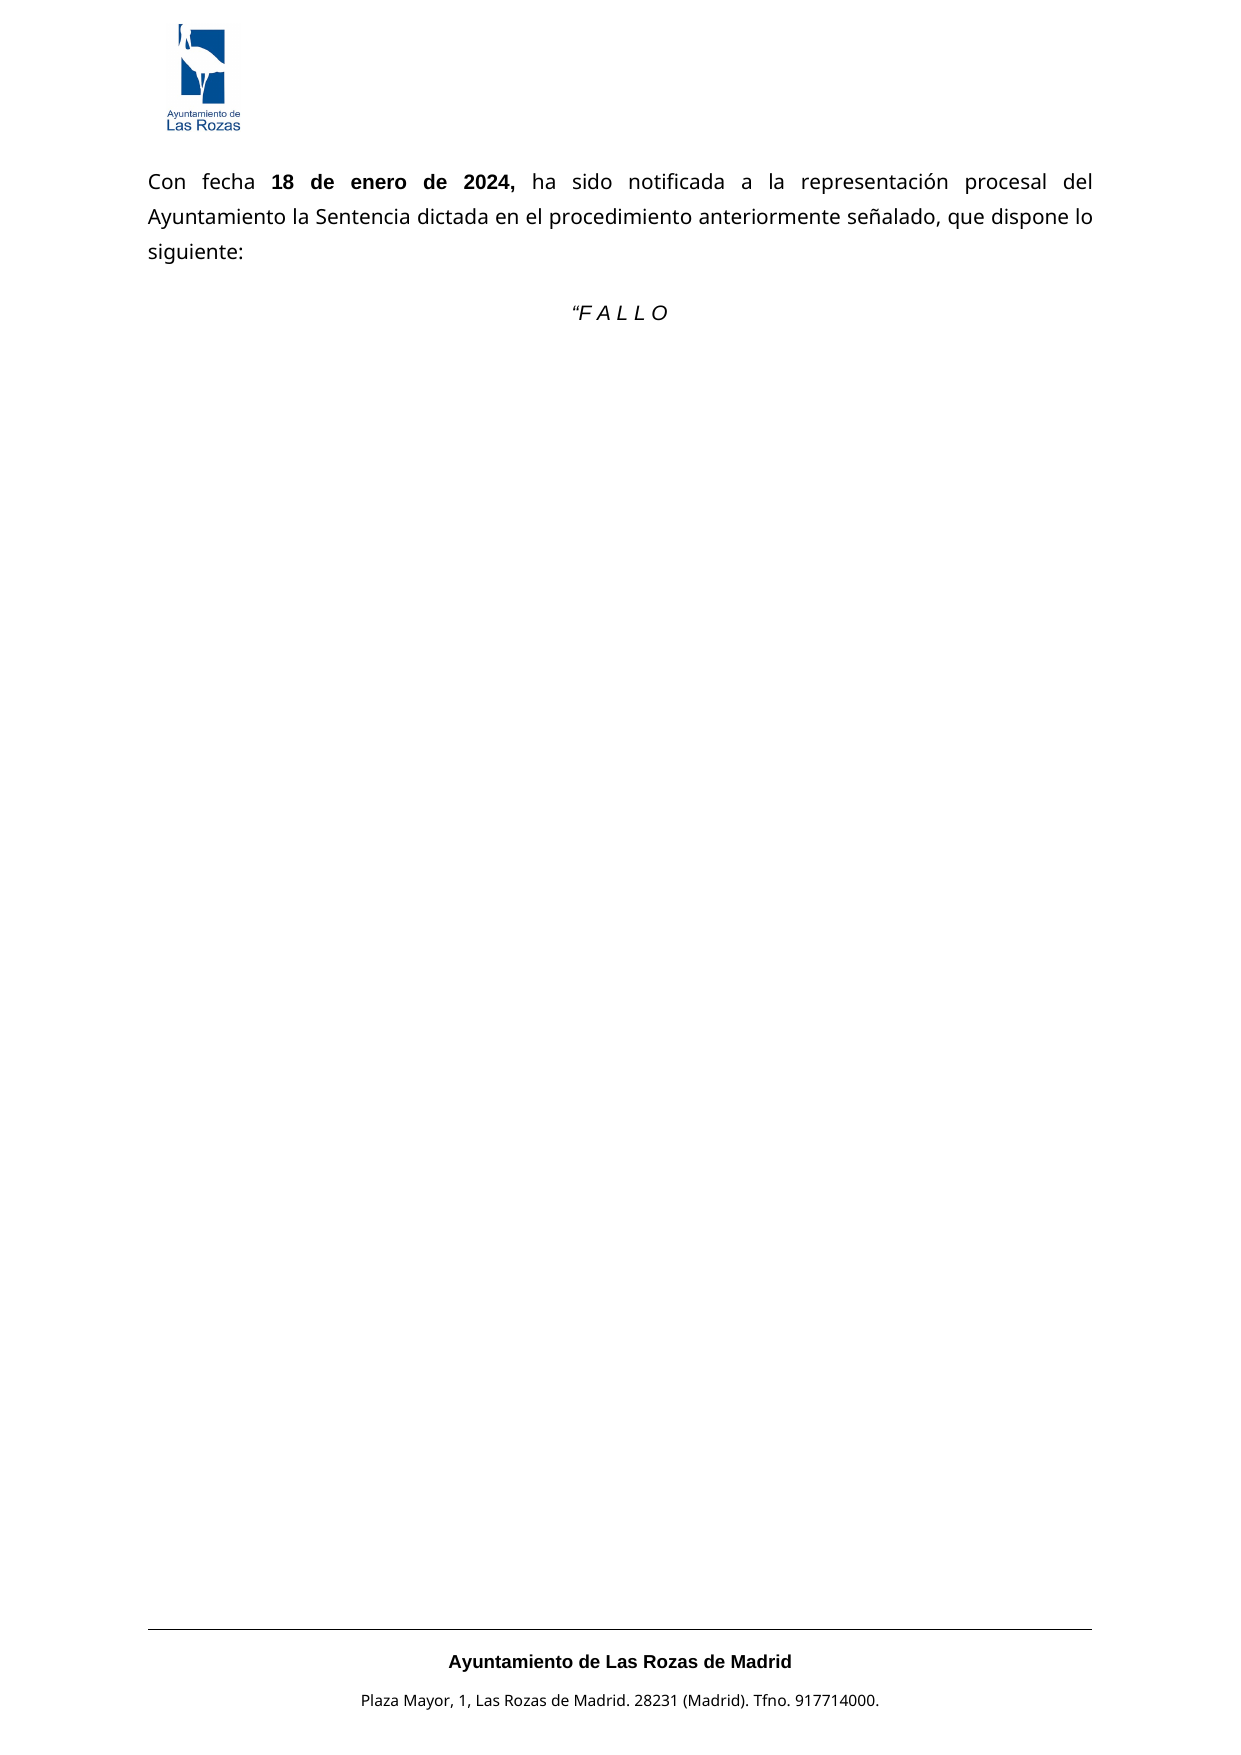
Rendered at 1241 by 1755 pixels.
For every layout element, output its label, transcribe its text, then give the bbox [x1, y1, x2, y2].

text Con fecha 18 de enero de 2024, ha sido notificada a la representación procesal del Ayuntamiento la Sentencia dictada en el procedimiento anteriormente señalado, que dispone lo siguiente: [148, 167, 1093, 265]
text “F A L L O [264, 300, 977, 324]
